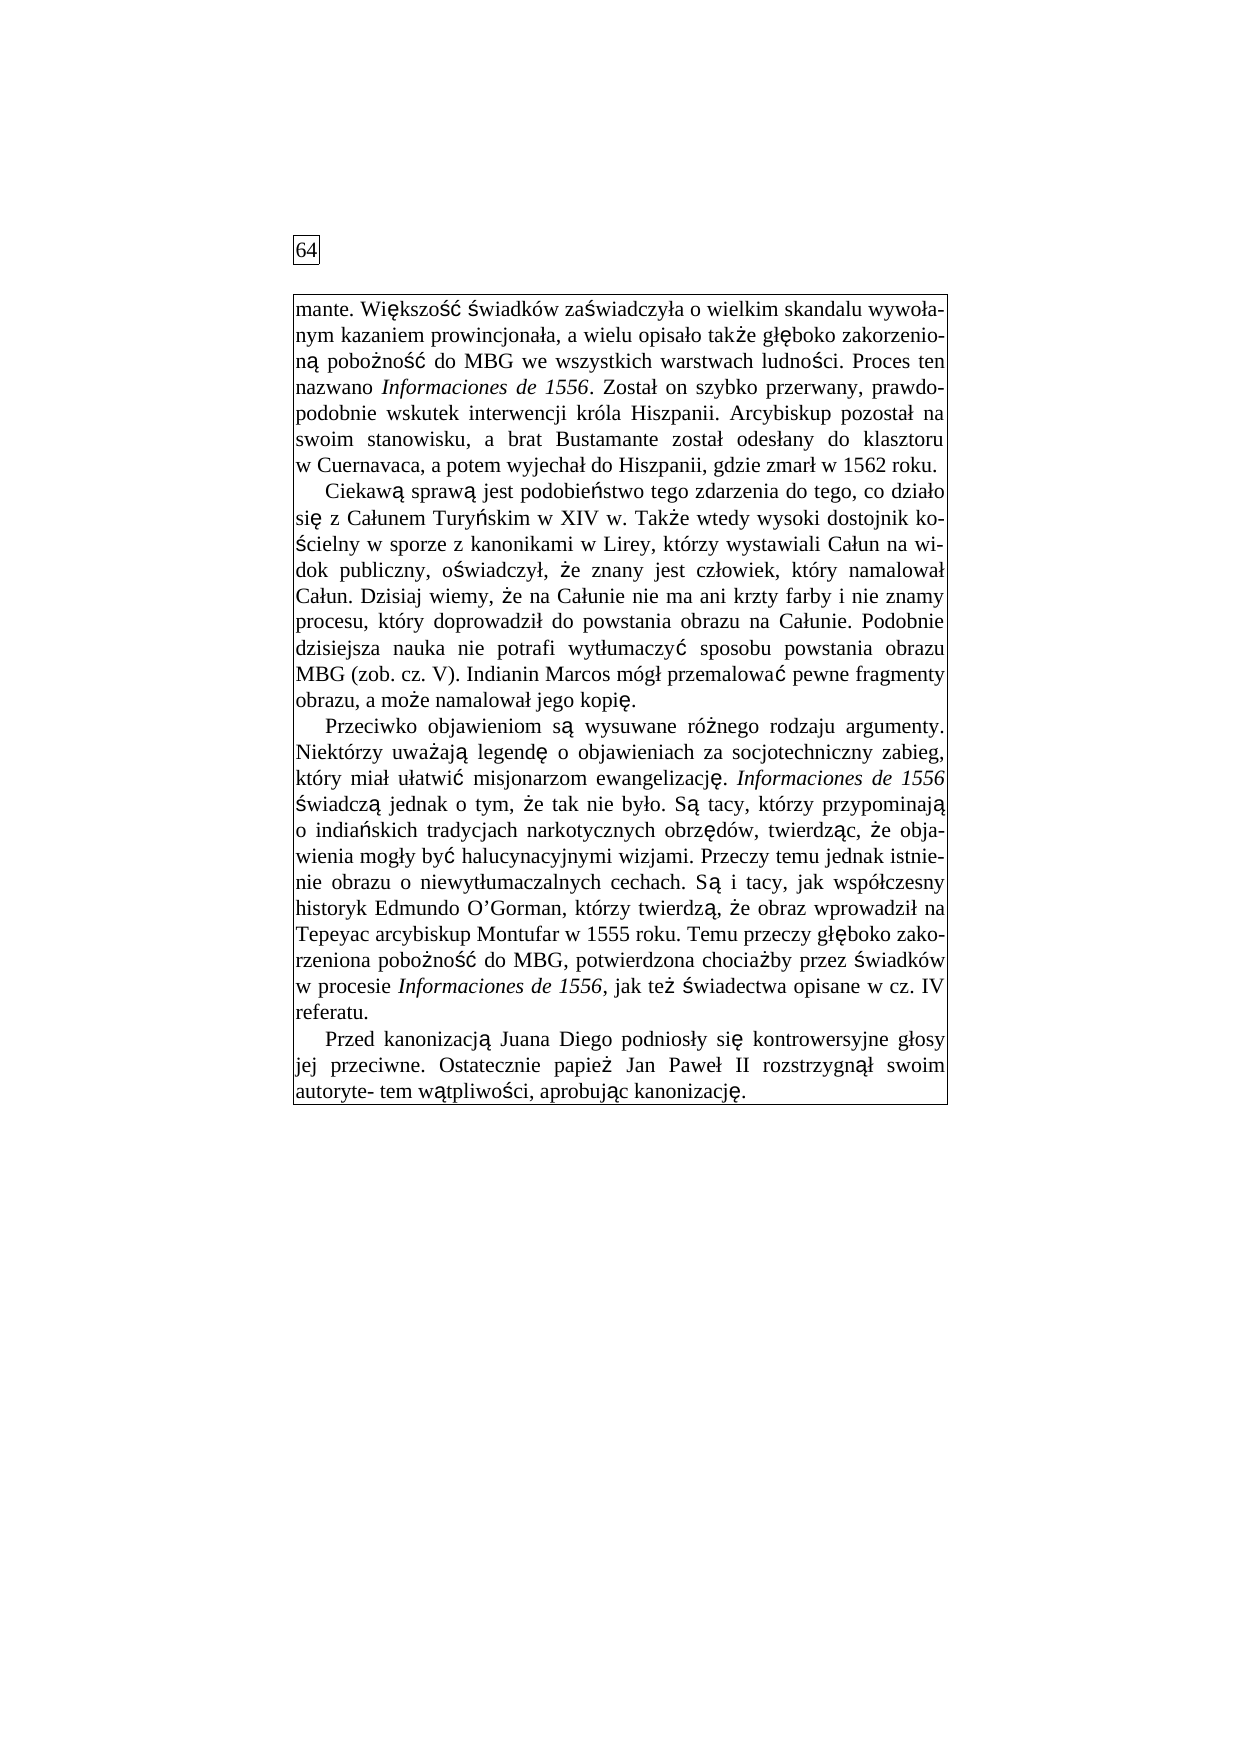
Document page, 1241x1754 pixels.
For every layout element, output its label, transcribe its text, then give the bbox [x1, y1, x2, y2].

text Ciekawą sprawą jest podobieństwo tego zdarzenia do tego, co działo się z Całunem Turyńskim w XIV w. Także wtedy wysoki dostojnik ko- ścielny w sporze z kanonikami w Lirey, którzy wystawiali Całun na wi- dok publiczny, oświadczył, że znany jest człowiek, który namalował Całun. Dzisiaj wiemy, że na Całunie nie ma ani krzty farby i nie znamy procesu, który doprowadził do powstania obrazu na Całunie. Podobnie dzisiejsza nauka nie potrafi wytłumaczyć sposobu powstania obrazu MBG (zob. cz. V). Indianin Marcos mógł przemalować pewne fragmenty obrazu, a może namalował jego kopię. [295, 478, 945, 712]
text 64 [295, 237, 319, 262]
text Przeciwko objawieniom są wysuwane różnego rodzaju argumenty. Niektórzy uważają legendę o objawieniach za socjotechniczny zabieg, który miał ułatwić misjonarzom ewangelizację. Informaciones de 1556 świadczą jednak o tym, że tak nie było. Są tacy, którzy przypominają o indiańskich tradycjach narkotycznych obrzędów, twierdząc, że obja- wienia mogły być halucynacyjnymi wizjami. Przeczy temu jednak istnie- nie obrazu o niewytłumaczalnych cechach. Są i tacy, jak współczesny historyk Edmundo O’Gorman, którzy twierdzą, że obraz wprowadził na Tepeyac arcybiskup Montufar w 1555 roku. Temu przeczy głęboko zako- rzeniona pobożność do MBG, potwierdzona chociażby przez świadków w procesie Informaciones de 1556, jak też świadectwa opisane w cz. IV referatu. [295, 713, 945, 1024]
text mante. Większość świadków zaświadczyła o wielkim skandalu wywoła- nym kazaniem prowincjonała, a wielu opisało także głęboko zakorzenio- ną pobożność do MBG we wszystkich warstwach ludności. Proces ten nazwano Informaciones de 1556. Został on szybko przerwany, prawdo- podobnie wskutek interwencji króla Hiszpanii. Arcybiskup pozostał na swoim stanowisku, a brat Bustamante został odesłany do klasztoru w Cuernavaca, a potem wyjechał do Hiszpanii, gdzie zmarł w 1562 roku. [295, 296, 945, 477]
text Przed kanonizacją Juana Diego podniosły się kontrowersyjne głosy jej przeciwne. Ostatecznie papież Jan Paweł II rozstrzygnął swoim autoryte- tem wątpliwości, aprobując kanonizację. [295, 1026, 945, 1103]
